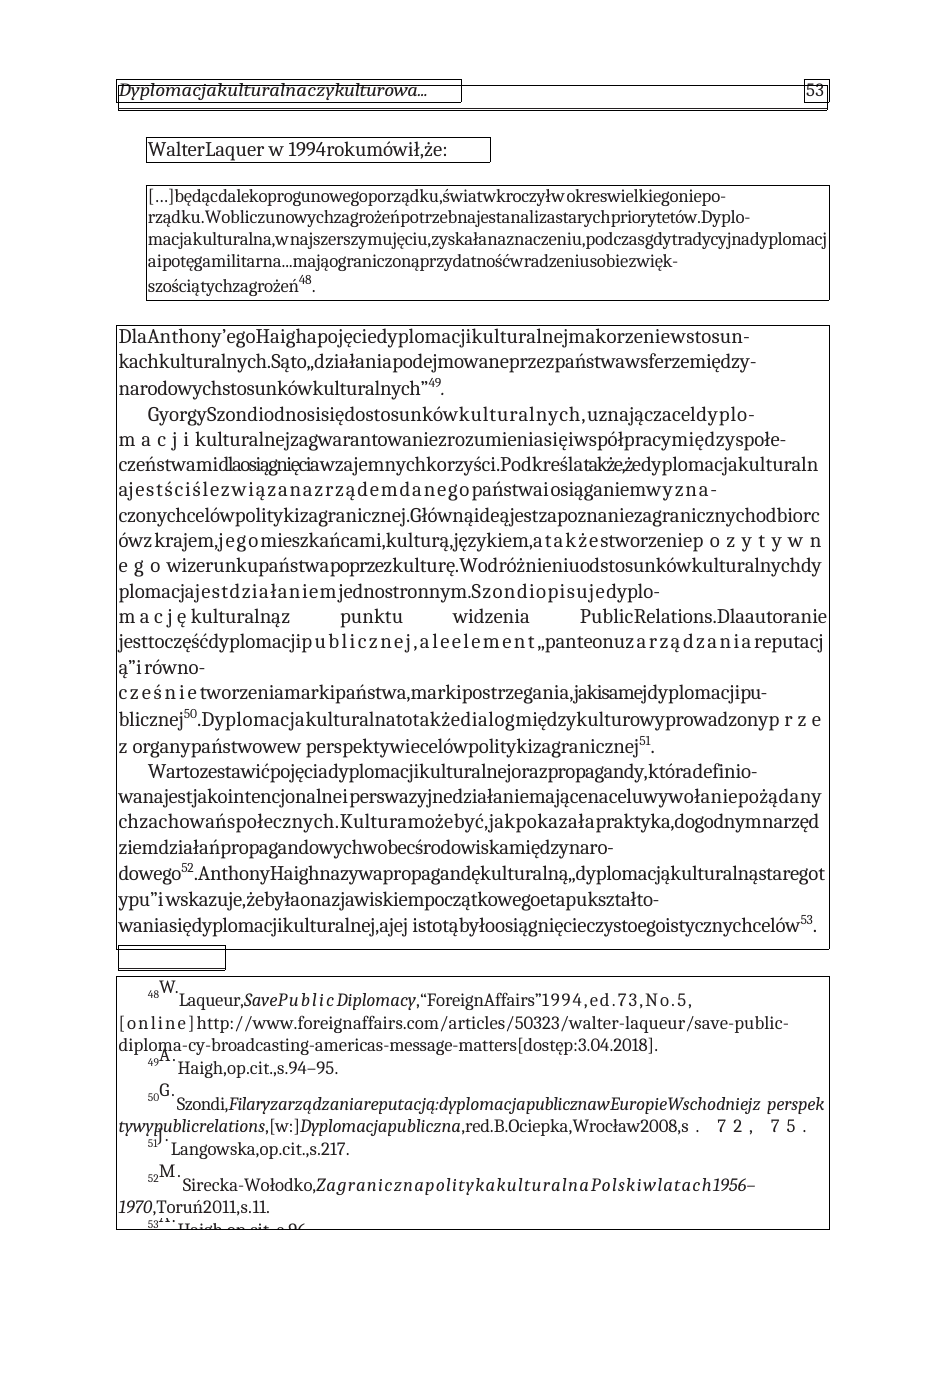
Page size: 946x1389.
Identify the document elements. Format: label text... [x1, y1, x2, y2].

text GyorgySzondiodnosisiędostosunkówkulturalnych,uznajączaceldyplo-macjikulturalnejzagwarantowaniezrozumieniasięiwspółpracymiędzyspołe-czeństwamidlaosiągnięciawzajemnychkorzyści.Podkreślatakże,żedyplomacjakulturalnajestściślezwiązanazrządemdanegopaństwaiosiąganiemwyzna-czonychcelówpolitykizagranicznej.Głównąideąjestzapoznaniezagranicznychodbiorcówzkrajem,jegomieszkańcami,kulturą,językiem,atakżestworzeniepozytywnegowizerunkupaństwapoprzezkulturę.Wodróżnieniuodstosunkówkulturalnychdyplomacjajestdziałaniemjednostronnym.Szondiopisujedyplo-macjękulturalnąz punktu widzenia PublicRelations.Dlaautoranie jesttoczęśćdyplomacjipublicznej,aleelement„panteonuzarządzaniareputacją”irówno-cześnietworzeniamarkipaństwa,markipostrzegania,jakisamejdyplomacjipu-blicznej50.Dyplomacjakulturalnatotakżedialogmiędzykulturowyprowadzonyprzezorganypaństwowew perspektywiecelówpolitykizagranicznej51. [118, 402, 827, 758]
text Wartozestawićpojęciadyplomacjikulturalnejorazpropagandy,któradefinio-wanajestjakointencjonalneiperswazyjnedziałaniemającenaceluwywołaniepożądanychzachowańspołecznych.Kulturamożebyć,jakpokazałapraktyka,dogodnymnarzędziemdziałańpropagandowychwobecśrodowiskamiędzynaro-dowego52.AnthonyHaighnazywapropagandękulturalną„dyplomacjąkulturalnąstaregotypu”iwskazuje,żebyłaonazjawiskiempoczątkowegoetapukształto-waniasiędyplomacjikulturalnej,ajej istotąbyłoosiągnięcieczystoegoistycznychcelów53. [118, 760, 827, 938]
text 50G.Szondi,Filaryzarządzaniareputacją:dyplomacjapublicznawEuropieWschodniejzperspektywypublicrelations,[w:]Dyplomacjapubliczna,red.B.Ociepka,Wrocław2008,s. 72, 75. [118, 1080, 827, 1137]
text 52M.Sirecka-Wołodko,ZagranicznapolitykakulturalnaPolskiwlatach1956–1970,Toruń2011,s.11. [118, 1161, 827, 1218]
text WalterLaquer w 1994rokumówił,że: [148, 138, 490, 161]
text 51J.Langowska,op.cit.,s.217. [148, 1138, 829, 1160]
text […]będącdalekoprogunowegoporządku,światwkroczyłwokreswielkiegoniepo-rządku.Wobliczunowychzagrożeńpotrzebnajestanalizastarychpriorytetów.Dyplo-macjakulturalna,wnajszerszymujęciu,zyskałanaznaczeniu,podczasgdytradycyjnadyplomacjaipotęgamilitarna...mająograniczonąprzydatnośćwradzeniusobiezwięk-szościątychzagrożeń48. [148, 186, 827, 297]
text 53A.Haigh,op.cit.,s.96. [148, 1219, 829, 1229]
text [118, 80, 461, 85]
text DlaAnthony’egoHaighapojęciedyplomacjikulturalnejmakorzeniewstosun-kachkulturalnych.Sąto„działaniapodejmowaneprzezpaństwawsferzemiędzy-narodowychstosunkówkulturalnych”49. [118, 326, 827, 401]
text 49A.Haigh,op.cit.,s.94–95. [148, 1057, 829, 1079]
text 53 [806, 80, 829, 101]
text Dyplomacjakulturalnaczykulturowa... [119, 86, 461, 101]
text 48W.Laqueur,SavePublicDiplomacy,“ForeignAffairs”1994,ed.73,No.5,[online]http://www.foreignaffairs.com/articles/50323/walter-laqueur/save-public-diploma-cy-broadcasting-americas-message-matters[dostęp:3.04.2018]. [118, 977, 827, 1056]
